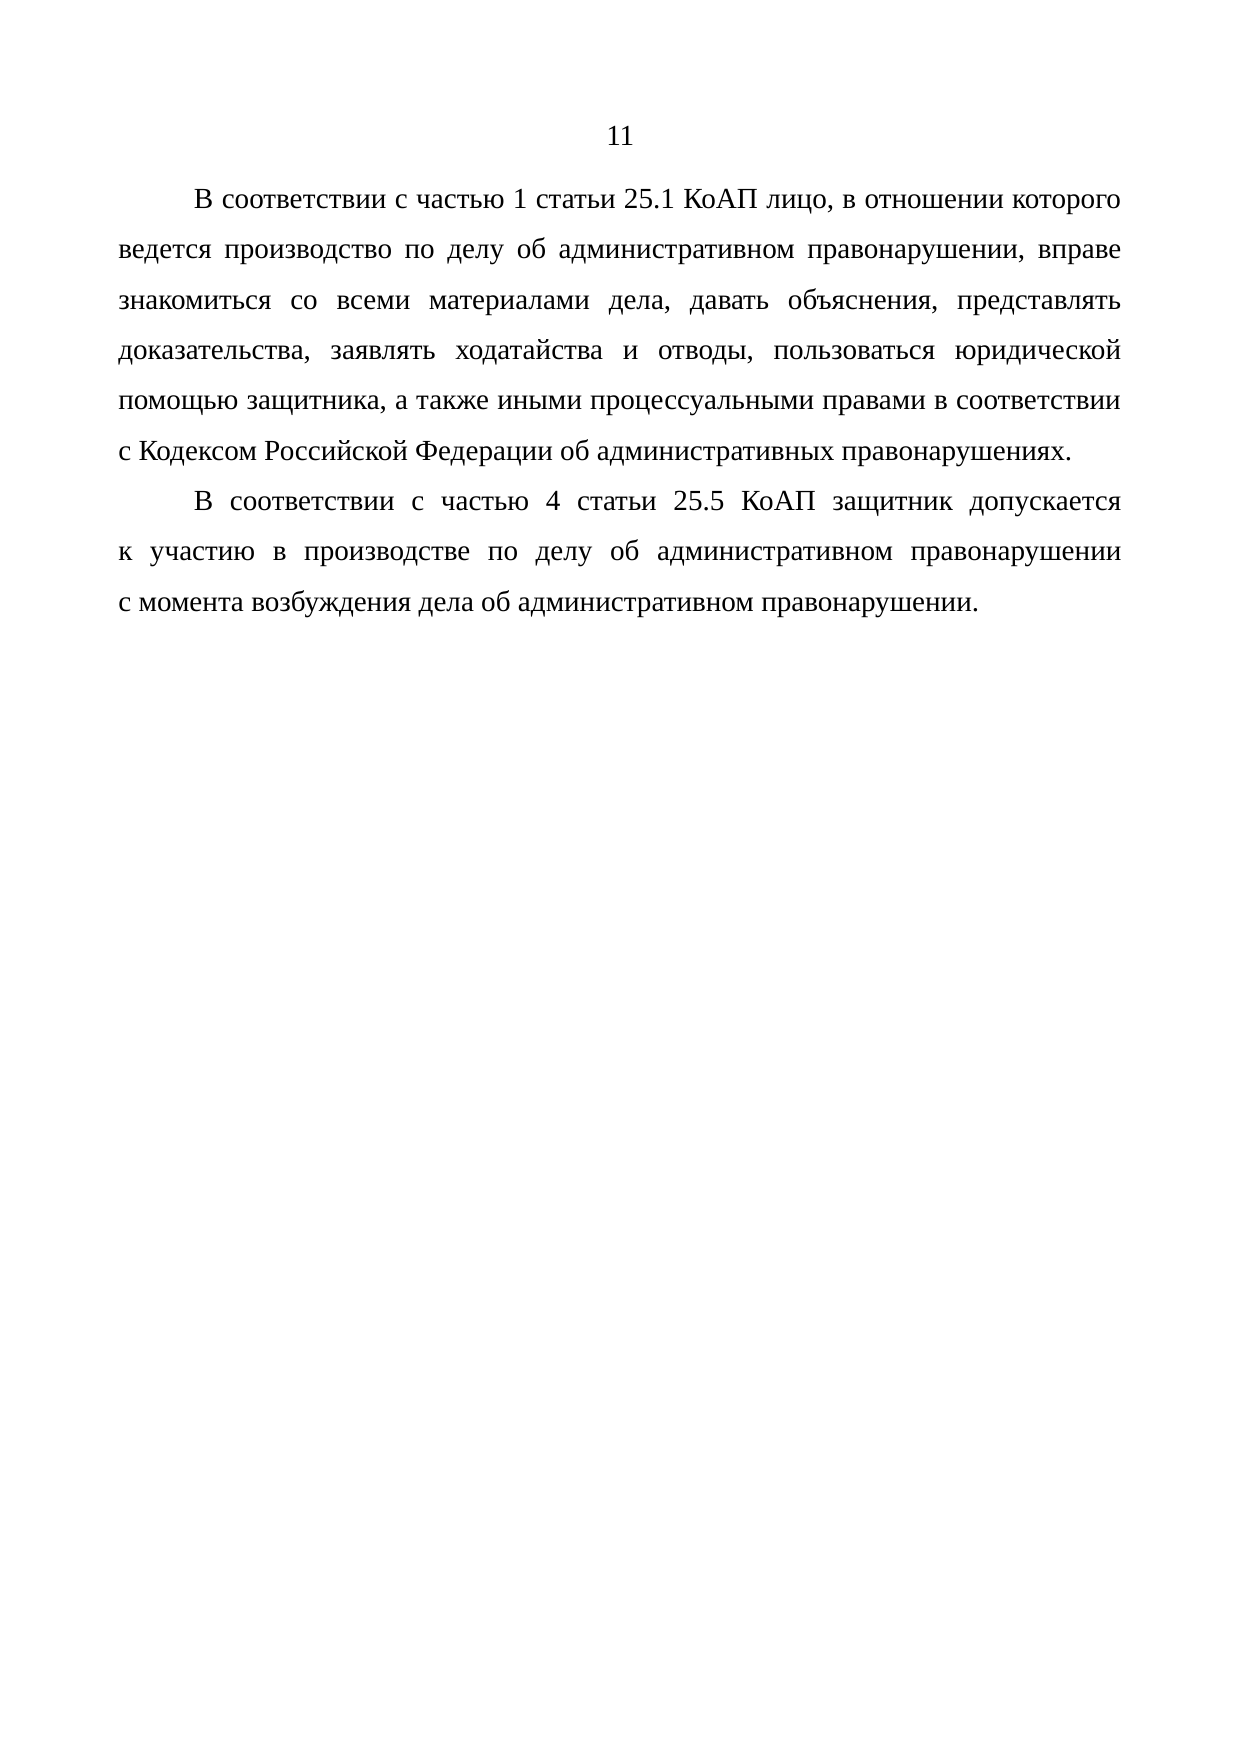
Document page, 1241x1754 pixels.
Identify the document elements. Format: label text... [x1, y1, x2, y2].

text В соответствии с частью 4 статьи 25.5 КоАП защитник допускается к участию в производстве по делу об административном правонарушении с момента возбуждения дела об административном правонарушении. [118, 483, 1122, 617]
text В соответствии с частью 1 статьи 25.1 КоАП лицо, в отношении которого ведется производство по делу об административном правонарушении, вправе знакомиться со всеми материалами дела, давать объяснения, представлять доказательства, заявлять ходатайства и отводы, пользоваться юридической помощью защитника, а также иными процессуальными правами в соответствии с Кодексом Российской Федерации об административных правонарушениях. [118, 181, 1122, 466]
